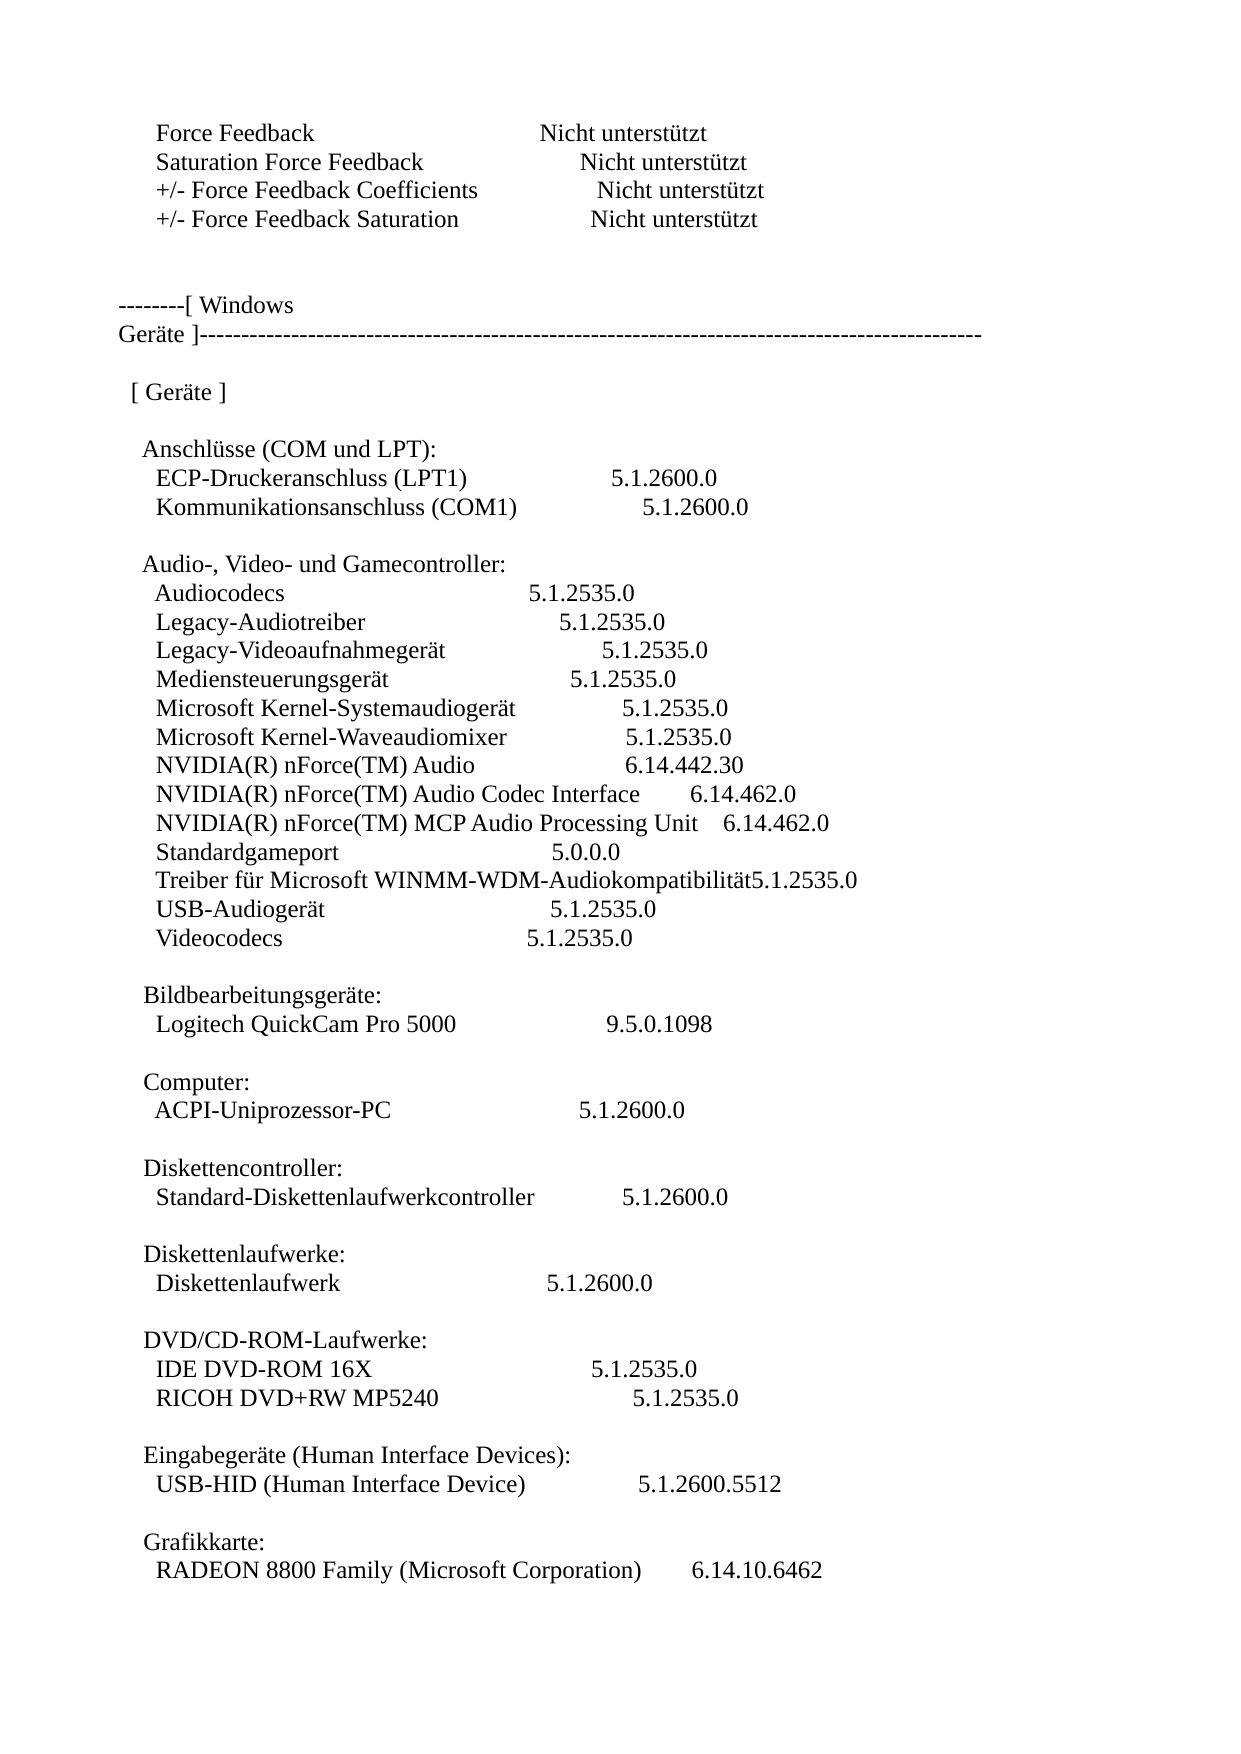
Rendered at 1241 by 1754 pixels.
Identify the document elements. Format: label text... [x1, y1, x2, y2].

text +/- Force Feedback Saturation Nicht unterstützt [118, 204, 1122, 233]
text Standardgameport 5.0.0.0 [118, 837, 1122, 866]
text Saturation Force Feedback Nicht unterstützt [118, 147, 1122, 176]
text Audiocodecs 5.1.2535.0 [118, 578, 1122, 607]
text Bildbearbeitungsgeräte: [118, 981, 1122, 1009]
text USB-HID (Human Interface Device) 5.1.2600.5512 [118, 1469, 1122, 1498]
text Videocodecs 5.1.2535.0 [118, 923, 1122, 952]
text ACPI-Uniprozessor-PC 5.1.2600.0 [118, 1096, 1122, 1124]
text NVIDIA(R) nForce(TM) Audio 6.14.442.30 [118, 751, 1122, 779]
text IDE DVD-ROM 16X 5.1.2535.0 [118, 1354, 1122, 1383]
text Standard-Diskettenlaufwerkcontroller 5.1.2600.0 [118, 1182, 1122, 1211]
text --------[ Windows Geräte ]---------------------------------------------------------------------------------------------- [118, 291, 1122, 348]
text NVIDIA(R) nForce(TM) MCP Audio Processing Unit 6.14.462.0 [118, 808, 1122, 837]
text Microsoft Kernel-Systemaudiogerät 5.1.2535.0 [118, 693, 1122, 722]
text DVD/CD-ROM-Laufwerke: [118, 1326, 1122, 1354]
text NVIDIA(R) nForce(TM) Audio Codec Interface 6.14.462.0 [118, 779, 1122, 808]
text [ Geräte ] [118, 377, 1122, 406]
text Grafikkarte: [118, 1527, 1122, 1556]
text ECP-Druckeranschluss (LPT1) 5.1.2600.0 [118, 463, 1122, 492]
text USB-Audiogerät 5.1.2535.0 [118, 894, 1122, 923]
text RADEON 8800 Family (Microsoft Corporation) 6.14.10.6462 [118, 1556, 1122, 1584]
text Mediensteuerungsgerät 5.1.2535.0 [118, 664, 1122, 693]
text Diskettenlaufwerk 5.1.2600.0 [118, 1268, 1122, 1297]
text Logitech QuickCam Pro 5000 9.5.0.1098 [118, 1009, 1122, 1038]
text Treiber für Microsoft WINMM-WDM-Audiokompatibilität5.1.2535.0 [118, 866, 1122, 894]
text Legacy-Audiotreiber 5.1.2535.0 [118, 607, 1122, 636]
text Force Feedback Nicht unterstützt [118, 118, 1122, 147]
text Eingabegeräte (Human Interface Devices): [118, 1441, 1122, 1469]
text Microsoft Kernel-Waveaudiomixer 5.1.2535.0 [118, 722, 1122, 751]
text Diskettencontroller: [118, 1153, 1122, 1182]
text +/- Force Feedback Coefficients Nicht unterstützt [118, 176, 1122, 204]
text Kommunikationsanschluss (COM1) 5.1.2600.0 [118, 492, 1122, 521]
text Diskettenlaufwerke: [118, 1239, 1122, 1268]
text RICOH DVD+RW MP5240 5.1.2535.0 [118, 1383, 1122, 1412]
text Computer: [118, 1067, 1122, 1096]
text Legacy-Videoaufnahmegerät 5.1.2535.0 [118, 636, 1122, 664]
text Audio-, Video- und Gamecontroller: [118, 549, 1122, 578]
text Anschlüsse (COM und LPT): [118, 434, 1122, 463]
